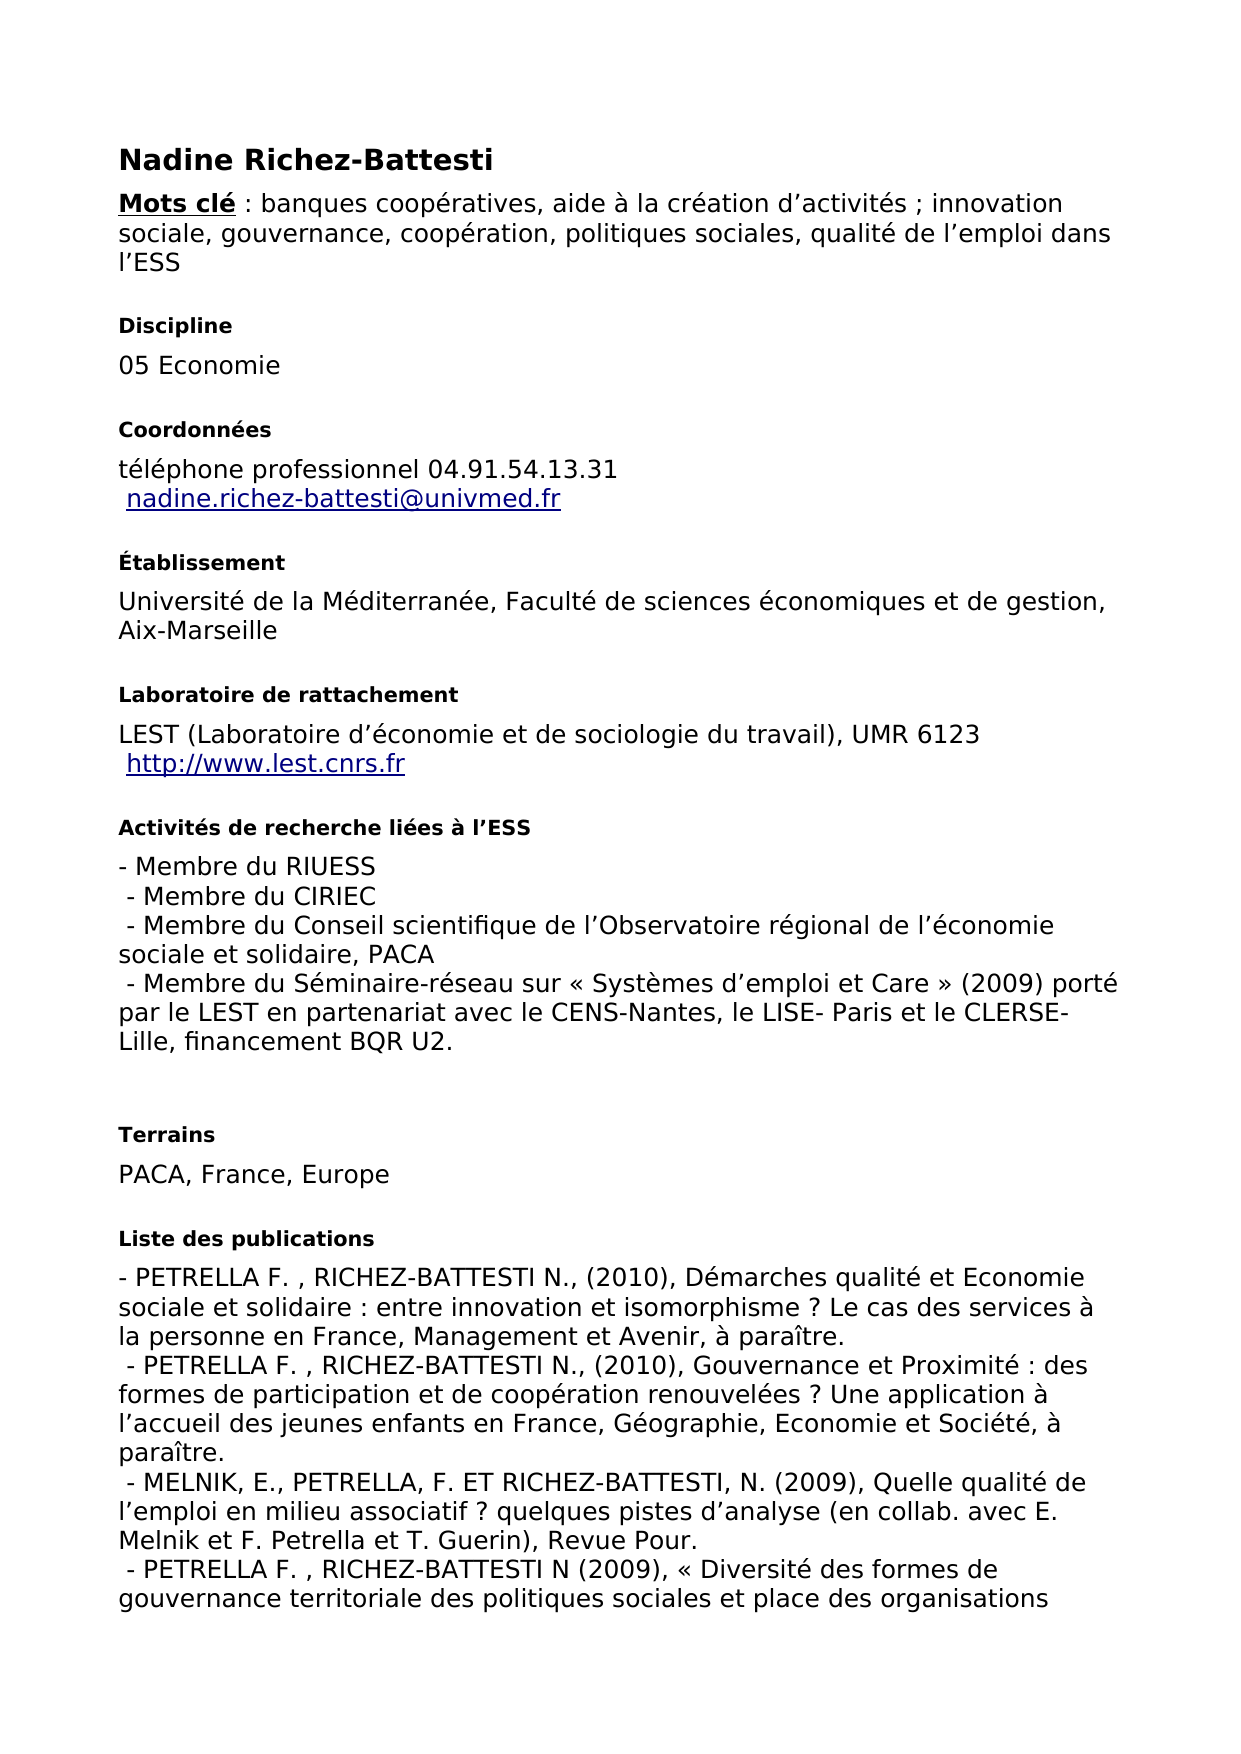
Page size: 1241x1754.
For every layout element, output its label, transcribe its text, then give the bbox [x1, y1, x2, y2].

subtitle Coordonnées [118, 418, 1122, 442]
subtitle Discipline [118, 314, 1122, 339]
subtitle Activités de recherche liées à l’ESS [118, 816, 1122, 840]
text PACA, France, Europe [118, 1160, 1122, 1189]
text Université de la Méditerranée, Faculté de sciences économiques et de gestion, Aix-Marseille [118, 587, 1122, 646]
subtitle Terrains [118, 1123, 1122, 1148]
text - Membre du RIUESS - Membre du CIRIEC - Membre du Conseil scientifique de l’Observatoire régional de l’économie sociale et solidaire, PACA - Membre du Séminaire-réseau sur « Systèmes d’emploi et Care » (2009) porté par le LEST en partenariat avec le CENS-Nantes, le LISE- Paris et le CLERSE-Lille, financement BQR U2. [118, 853, 1122, 1086]
subtitle Laboratoire de rattachement [118, 683, 1122, 707]
subtitle Nadine Richez-Battesti [118, 143, 1122, 177]
text Mots clé : banques coopératives, aide à la création d’activités ; innovation sociale, gouvernance, coopération, politiques sociales, qualité de l’emploi dans l’ESS [118, 189, 1122, 277]
text LEST (Laboratoire d’économie et de sociologie du travail), UMR 6123 http://www.lest.cnrs.fr [118, 720, 1122, 778]
subtitle Liste des publications [118, 1227, 1122, 1251]
subtitle Établissement [118, 551, 1122, 575]
text - PETRELLA F. , RICHEZ-BATTESTI N., (2010), Démarches qualité et Economie sociale et solidaire : entre innovation et isomorphisme ? Le cas des services à la personne en France, Management et Avenir, à paraître. - PETRELLA F. , RICHEZ-BATTESTI N., (2010), Gouvernance et Proximité : des formes de participation et de coopération renouvelées ? Une application à l’accueil des jeunes enfants en France, Géographie, Economie et Société, à paraître. - MELNIK, E., PETRELLA, F. ET RICHEZ-BATTESTI, N. (2009), Quelle qualité de l’emploi en milieu associatif ? quelques pistes d’analyse (en collab. avec E. Melnik et F. Petrella et T. Guerin), Revue Pour. - PETRELLA F. , RICHEZ-BATTESTI N (2009), « Diversité des formes de gouvernance territoriale des politiques sociales et place des organisations [118, 1264, 1122, 1614]
text téléphone professionnel 04.91.54.13.31 nadine.richez-battesti@univmed.fr [118, 455, 1122, 513]
text 05 Economie [118, 351, 1122, 381]
